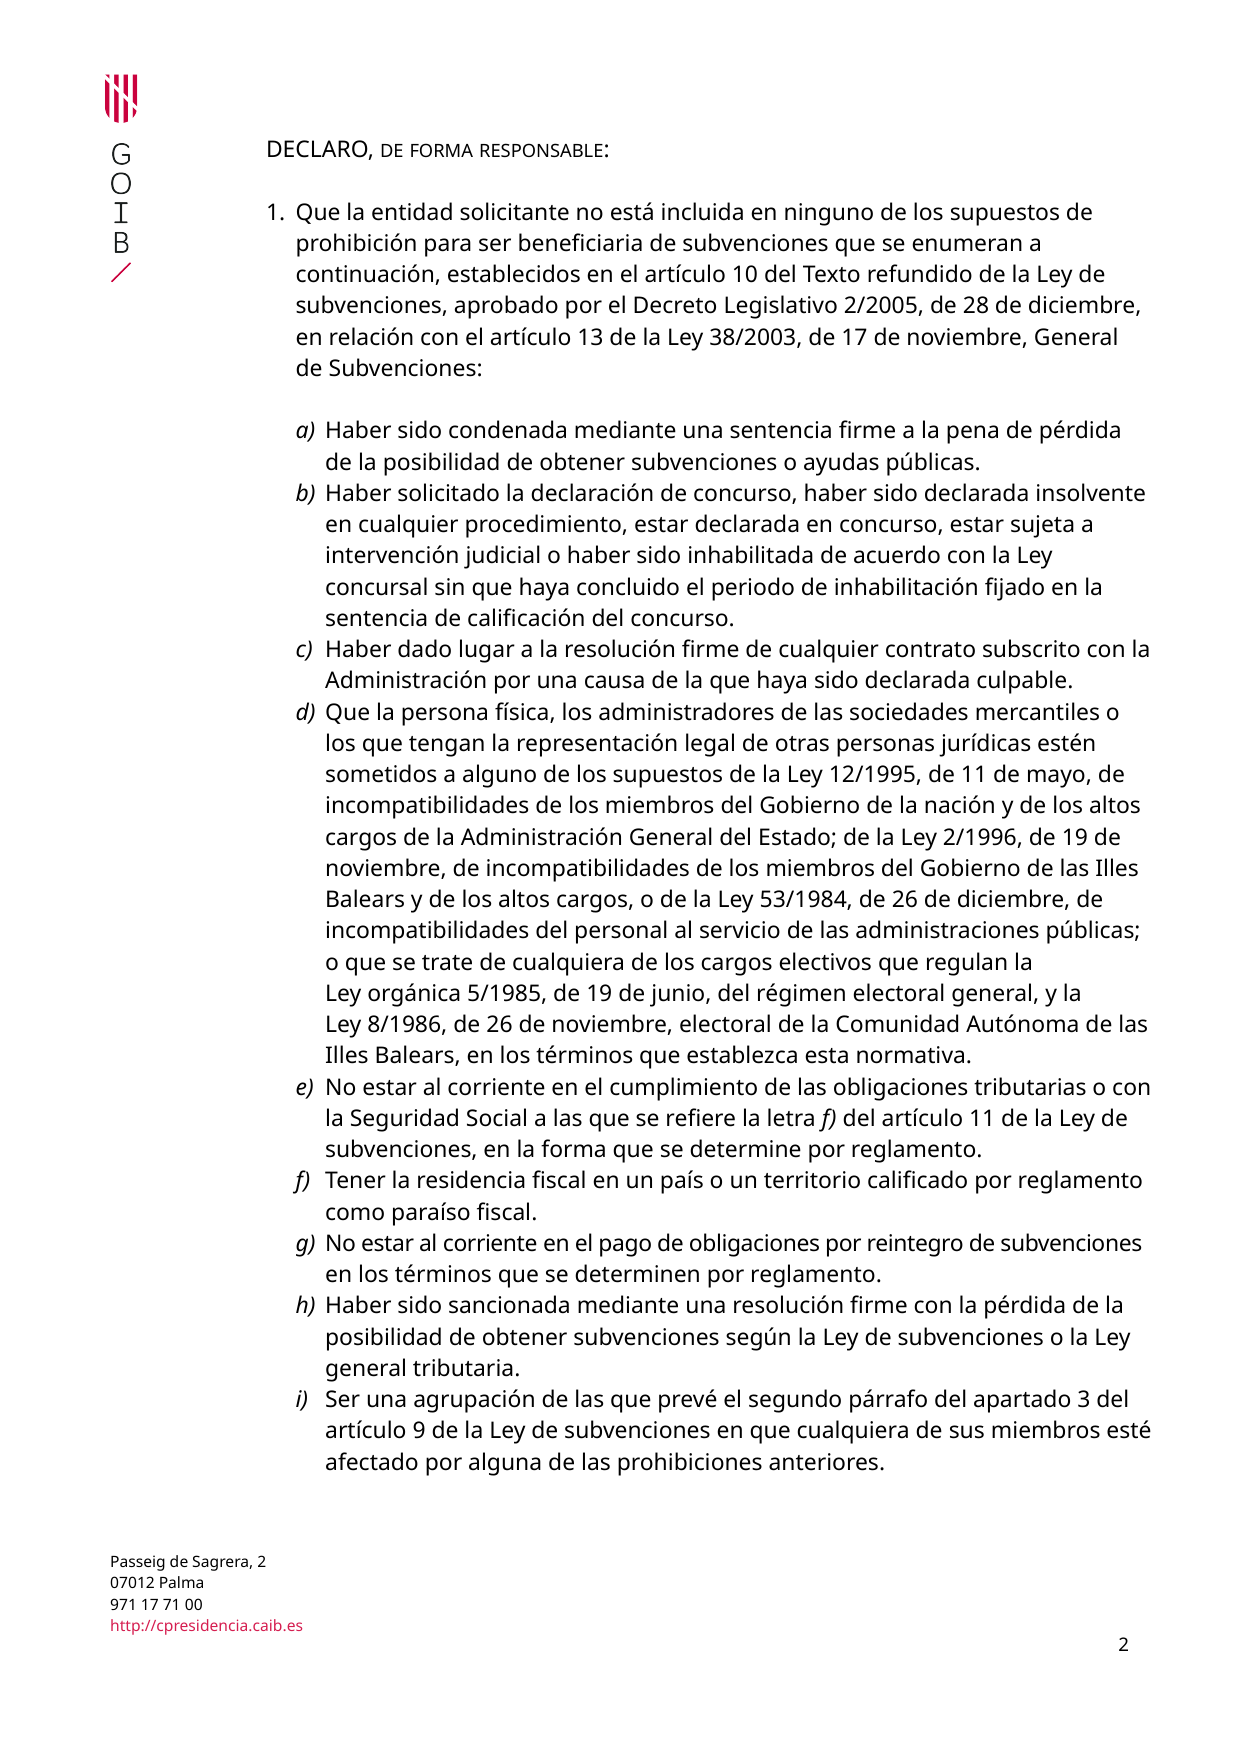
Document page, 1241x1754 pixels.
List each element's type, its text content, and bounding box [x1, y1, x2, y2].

list No estar al corriente en el pago de obligaciones por reintegro de subvenciones en los términos que se determinen por reglamento. [295, 1227, 1152, 1289]
list Haber dado lugar a la resolución firme de cualquier contrato subscrito con la Administración por una causa de la que haya sido declarada culpable. [295, 633, 1152, 695]
list No estar al corriente en el cumplimiento de las obligaciones tributarias o con la Seguridad Social a las que se refiere la letra f) del artículo 11 de la Ley de subvenciones, en la forma que se determine por reglamento. [295, 1070, 1152, 1164]
list Ser una agrupación de las que prevé el segundo párrafo del apartado 3 del artículo 9 de la Ley de subvenciones en que cualquiera de sus miembros esté afectado por alguna de las prohibiciones anteriores. [295, 1383, 1152, 1477]
text 1. Que la entidad solicitante no está incluida en ninguno de los supuestos de prohibición para ser beneficiaria de subvenciones que se enumeran a continuación, establecidos en el artículo 10 del Texto refundido de la Ley de subvenciones, aprobado por el Decreto Legislativo 2/2005, de 28 de diciembre, en relación con el artículo 13 de la Ley 38/2003, de 17 de noviembre, General de Subvenciones: [266, 195, 1152, 383]
list Que la persona física, los administradores de las sociedades mercantiles o los que tengan la representación legal de otras personas jurídicas estén sometidos a alguno de los supuestos de la Ley 12/1995, de 11 de mayo, de incompatibilidades de los miembros del Gobierno de la nación y de los altos cargos de la Administración General del Estado; de la Ley 2/1996, de 19 de noviembre, de incompatibilidades de los miembros del Gobierno de las Illes Balears y de los altos cargos, o de la Ley 53/1984, de 26 de diciembre, de incompatibilidades del personal al servicio de las administraciones públicas; o que se trate de cualquiera de los cargos electivos que regulan la Ley orgánica 5/1985, de 19 de junio, del régimen electoral general, y la Ley 8/1986, de 26 de noviembre, electoral de la Comunidad Autónoma de las Illes Balears, en los términos que establezca esta normativa. [295, 695, 1152, 1070]
list Haber sido condenada mediante una sentencia firme a la pena de pérdida de la posibilidad de obtener subvenciones o ayudas públicas. [295, 414, 1152, 477]
list Haber sido sancionada mediante una resolución firme con la pérdida de la posibilidad de obtener subvenciones según la Ley de subvenciones o la Ley general tributaria. [295, 1289, 1152, 1383]
text DECLARO, de forma responsable: [266, 133, 1152, 164]
list Tener la residencia fiscal en un país o un territorio calificado por reglamento como paraíso fiscal. [295, 1164, 1152, 1227]
picture [76, 51, 166, 313]
list Haber solicitado la declaración de concurso, haber sido declarada insolvente en cualquier procedimiento, estar declarada en concurso, estar sujeta a intervención judicial o haber sido inhabilitada de acuerdo con la Ley concursal sin que haya concluido el periodo de inhabilitación fijado en la sentencia de calificación del concurso. [295, 477, 1152, 633]
